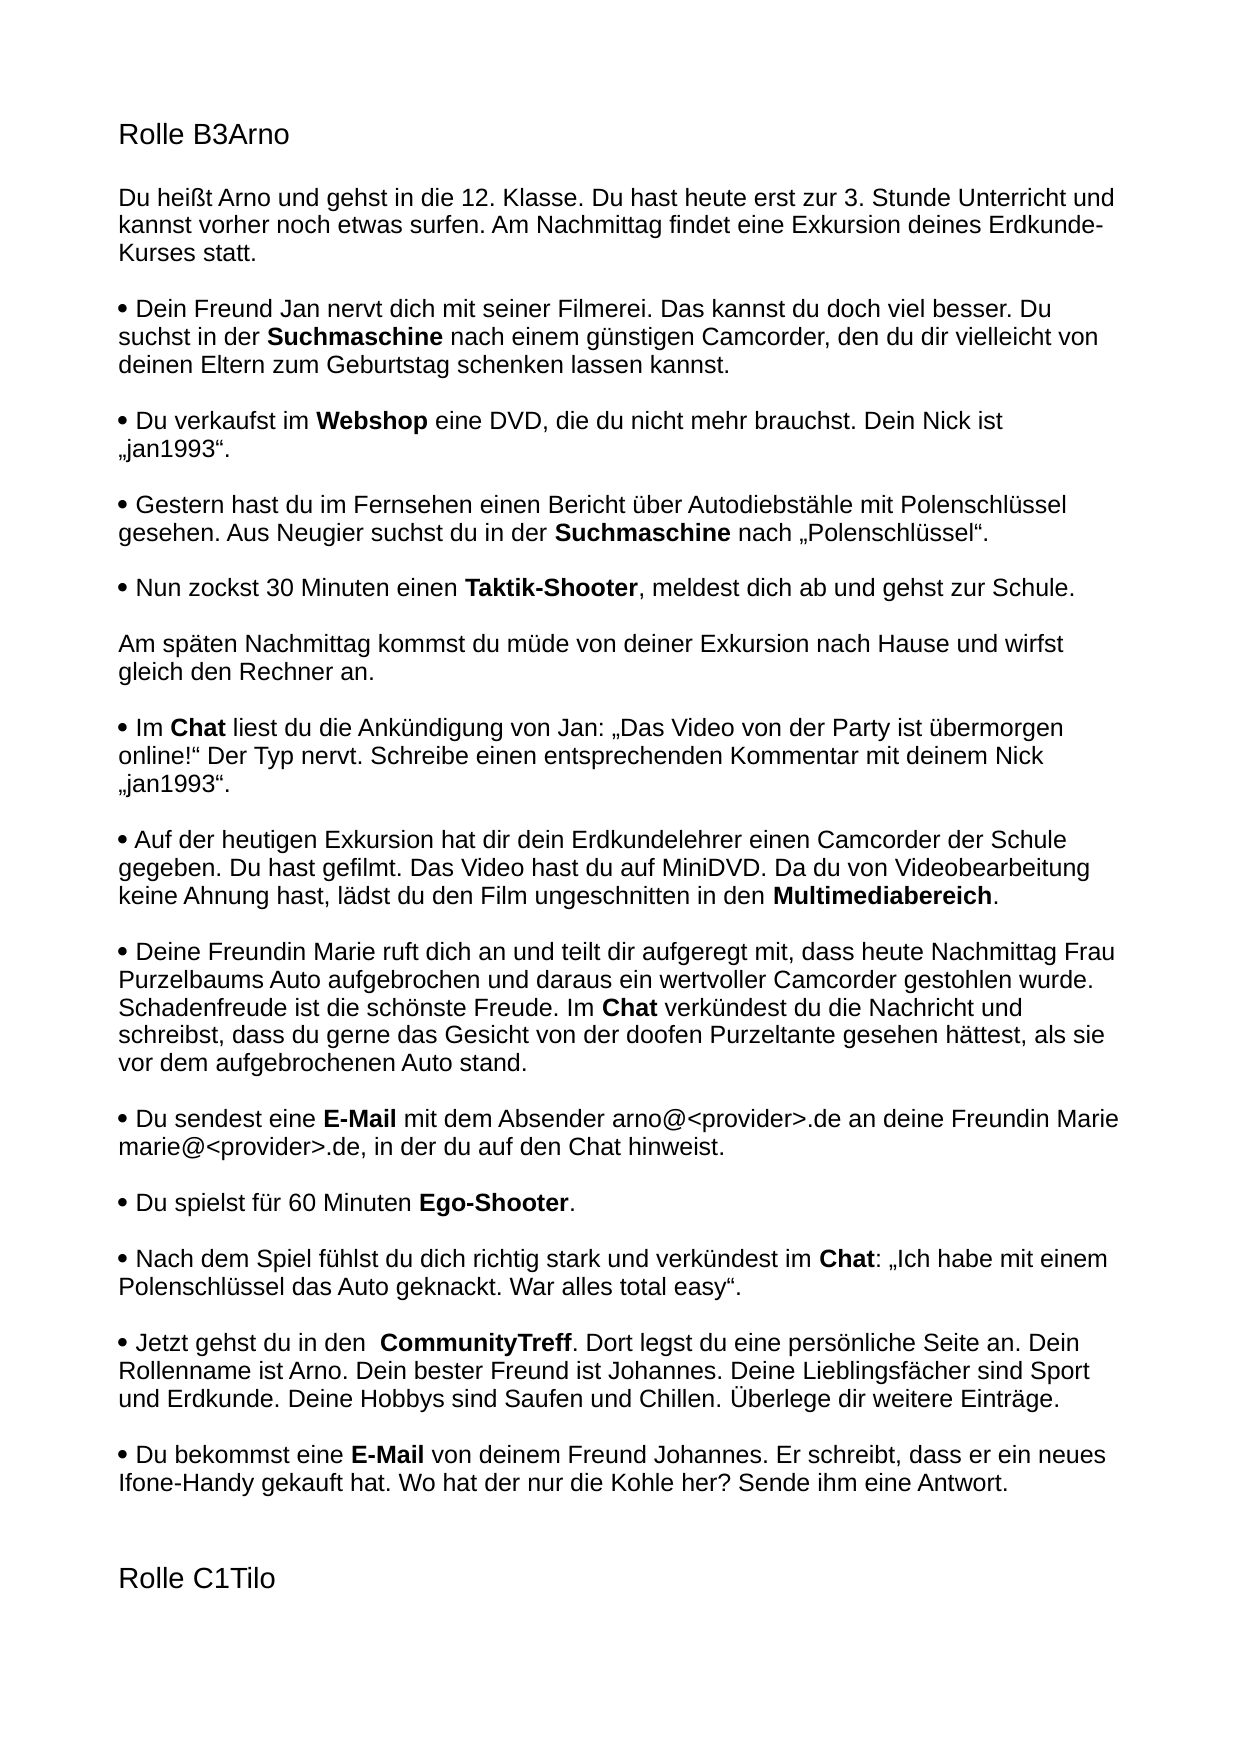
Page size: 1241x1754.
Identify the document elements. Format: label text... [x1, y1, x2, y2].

list Du verkaufst im Webshop eine DVD, die du nicht mehr brauchst. Dein Nick ist „jan1993“. [118, 407, 1122, 490]
list Gestern hast du im Fernsehen einen Bericht über Autodiebstähle mit Polenschlüssel gesehen. Aus Neugier suchst du in der Suchmaschine nach „Polenschlüssel“. [118, 490, 1122, 546]
text Du heißt Arno und gehst in die 12. Klasse. Du hast heute erst zur 3. Stunde Unterricht und kannst vorher noch etwas surfen. Am Nachmittag findet eine Exkursion deines Erdkunde-Kurses statt. [118, 183, 1122, 267]
text Rolle C1Tilo [118, 1562, 1122, 1594]
list Nach dem Spiel fühlst du dich richtig stark und verkündest im Chat: „Ich habe mit einem Polenschlüssel das Auto geknackt. War alles total easy“. [118, 1245, 1122, 1301]
list Du spielst für 60 Minuten Ego-Shooter. [118, 1189, 1122, 1217]
list Deine Freundin Marie ruft dich an und teilt dir aufgeregt mit, dass heute Nachmittag Frau Purzelbaums Auto aufgebrochen und daraus ein wertvoller Camcorder gestohlen wurde. Schadenfreude ist die schönste Freude. Im Chat verkündest du die Nachricht und schreibst, dass du gerne das Gesicht von der doofen Purzeltante gesehen hättest, als sie vor dem aufgebrochenen Auto stand. [118, 937, 1122, 1077]
list Du sendest eine E-Mail mit dem Absender arno@<provider>.de an deine Freundin Marie marie@<provider>.de, in der du auf den Chat hinweist. [118, 1105, 1122, 1161]
list Dein Freund Jan nervt dich mit seiner Filmerei. Das kannst du doch viel besser. Du suchst in der Suchmaschine nach einem günstigen Camcorder, den du dir vielleicht von deinen Eltern zum Geburtstag schenken lassen kannst. [118, 295, 1122, 379]
text Rolle B3Arno [118, 118, 1122, 151]
text Am späten Nachmittag kommst du müde von deiner Exkursion nach Hause und wirfst gleich den Rechner an. [118, 630, 1122, 686]
list Jetzt gehst du in den CommunityTreff. Dort legst du eine persönliche Seite an. Dein Rollenname ist Arno. Dein bester Freund ist Johannes. Deine Lieblingsfächer sind Sport und Erdkunde. Deine Hobbys sind Saufen und Chillen. Überlege dir weitere Einträge. [118, 1329, 1122, 1413]
list Nun zockst 30 Minuten einen Taktik-Shooter, meldest dich ab und gehst zur Schule. [118, 574, 1122, 602]
list Du bekommst eine E-Mail von deinem Freund Johannes. Er schreibt, dass er ein neues Ifone-Handy gekauft hat. Wo hat der nur die Kohle her? Sende ihm eine Antwort. [118, 1441, 1122, 1496]
list Auf der heutigen Exkursion hat dir dein Erdkundelehrer einen Camcorder der Schule gegeben. Du hast gefilmt. Das Video hast du auf MiniDVD. Da du von Videobearbeitung keine Ahnung hast, lädst du den Film ungeschnitten in den Multimediabereich. [118, 826, 1122, 909]
list Im Chat liest du die Ankündigung von Jan: „Das Video von der Party ist übermorgen online!“ Der Typ nervt. Schreibe einen entsprechenden Kommentar mit deinem Nick „jan1993“. [118, 714, 1122, 798]
